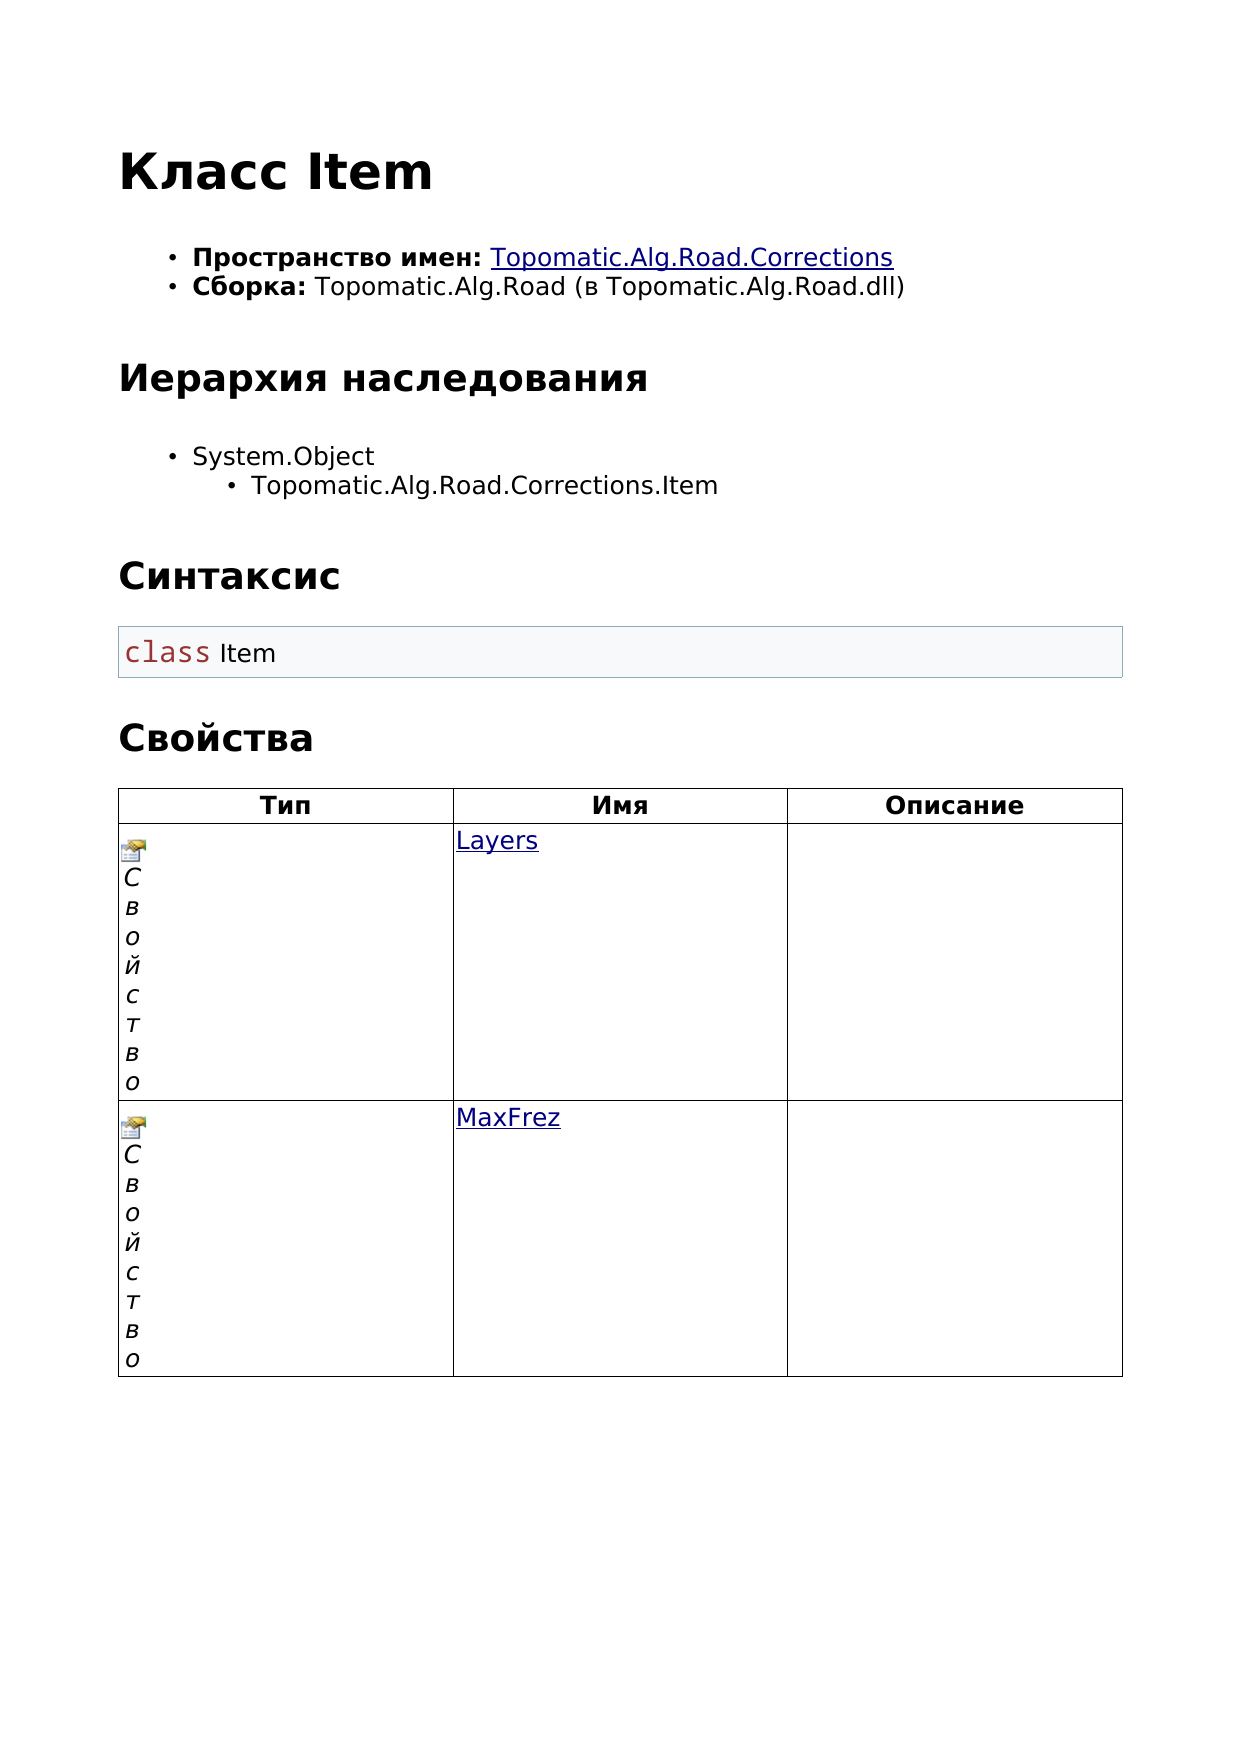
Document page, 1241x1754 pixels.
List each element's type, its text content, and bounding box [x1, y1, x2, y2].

subtitle Класс Item [118, 143, 1122, 201]
table_header Имя [454, 789, 787, 823]
table_header Тип [119, 789, 453, 823]
table_header class Item [119, 627, 1122, 677]
subtitle Свойства [118, 717, 1122, 761]
picture [121, 1115, 147, 1141]
subtitle Иерархия наследования [118, 356, 1122, 400]
table_cell [788, 824, 1122, 1100]
subtitle Синтаксис [118, 554, 1122, 598]
table_cell [788, 1101, 1122, 1376]
list Пространство имен: Topomatic.Alg.Road.Corrections [177, 243, 1122, 272]
table_header Описание [788, 789, 1122, 823]
table_cell [119, 824, 453, 1100]
list Сборка: Topomatic.Alg.Road (в Topomatic.Alg.Road.dll) [177, 272, 1122, 302]
table_cell Layers [454, 824, 787, 1100]
list Topomatic.Alg.Road.Corrections.Item [236, 471, 1122, 500]
list System.Object [177, 442, 1122, 471]
table_cell MaxFrez [454, 1101, 787, 1376]
table_cell [119, 1101, 453, 1376]
picture [121, 838, 147, 864]
